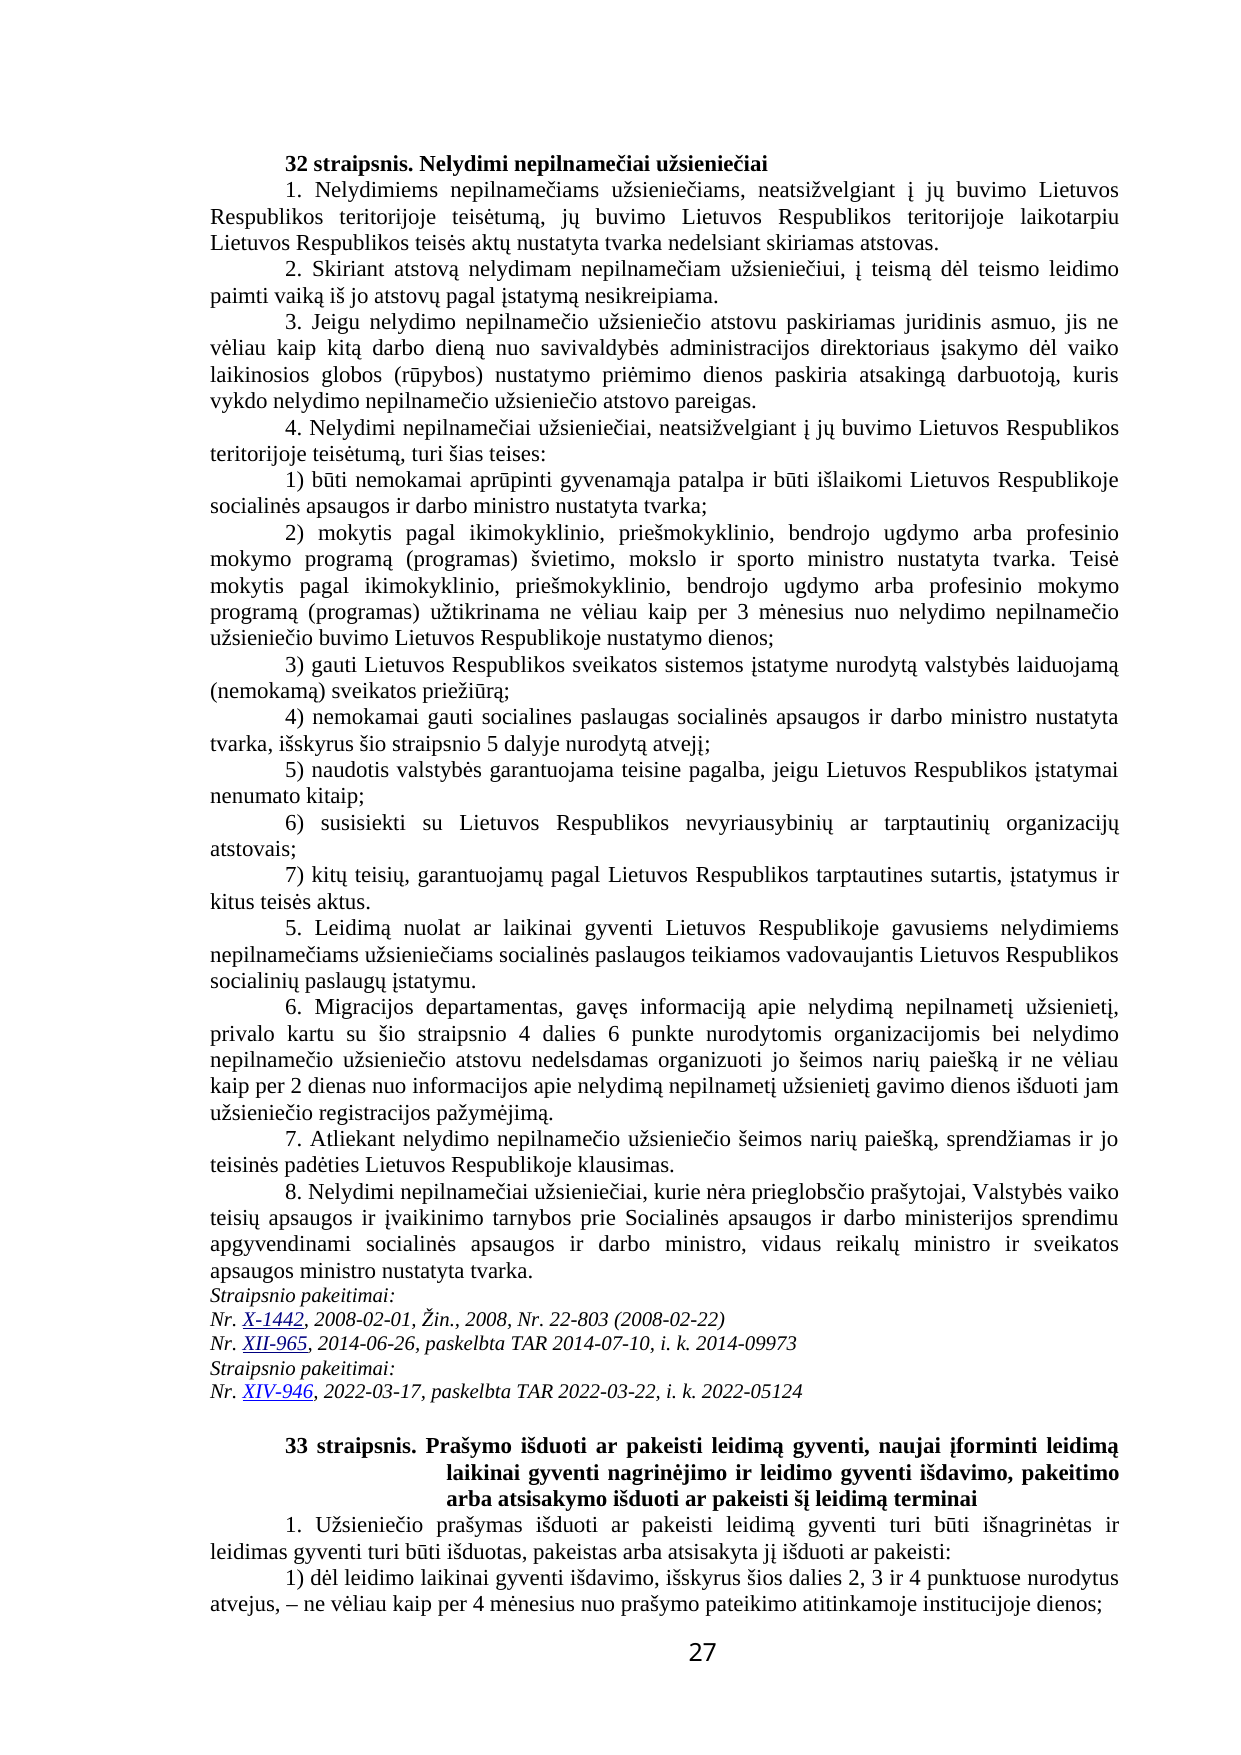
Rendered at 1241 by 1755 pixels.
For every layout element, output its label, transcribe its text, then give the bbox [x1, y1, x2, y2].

text 3. Jeigu nelydimo nepilnamečio užsieniečio atstovu paskiriamas juridinis asmuo, jis ne vėliau kaip kitą darbo dieną nuo savivaldybės administracijos direktoriaus įsakymo dėl vaiko laikinosios globos (rūpybos) nustatymo priėmimo dienos paskiria atsakingą darbuotoją, kuris vykdo nelydimo nepilnamečio užsieniečio atstovo pareigas. [210, 308, 1120, 413]
text 5. Leidimą nuolat ar laikinai gyventi Lietuvos Respublikoje gavusiems nelydimiems nepilnamečiams užsieniečiams socialinės paslaugos teikiamos vadovaujantis Lietuvos Respublikos socialinių paslaugų įstatymu. [210, 914, 1120, 993]
text 32 straipsnis. Nelydimi nepilnamečiai užsieniečiai [210, 150, 1120, 176]
text 1) būti nemokamai aprūpinti gyvenamąja patalpa ir būti išlaikomi Lietuvos Respublikoje socialinės apsaugos ir darbo ministro nustatyta tvarka; [210, 466, 1120, 519]
text 2) mokytis pagal ikimokyklinio, priešmokyklinio, bendrojo ugdymo arba profesinio mokymo programą (programas) švietimo, mokslo ir sporto ministro nustatyta tvarka. Teisė mokytis pagal ikimokyklinio, priešmokyklinio, bendrojo ugdymo arba profesinio mokymo programą (programas) užtikrinama ne vėliau kaip per 3 mėnesius nuo nelydimo nepilnamečio užsieniečio buvimo Lietuvos Respublikoje nustatymo dienos; [210, 519, 1120, 651]
text Nr. XII-965, 2014-06-26, paskelbta TAR 2014-07-10, i. k. 2014-09973 [210, 1331, 1120, 1355]
text 5) naudotis valstybės garantuojama teisine pagalba, jeigu Lietuvos Respublikos įstatymai nenumato kitaip; [210, 756, 1120, 809]
text 4. Nelydimi nepilnamečiai užsieniečiai, neatsižvelgiant į jų buvimo Lietuvos Respublikos teritorijoje teisėtumą, turi šias teises: [210, 413, 1120, 466]
text Nr. XIV-946, 2022-03-17, paskelbta TAR 2022-03-22, i. k. 2022-05124 [210, 1379, 1120, 1403]
text 6. Migracijos departamentas, gavęs informaciją apie nelydimą nepilnametį užsienietį, privalo kartu su šio straipsnio 4 dalies 6 punkte nurodytomis organizacijomis bei nelydimo nepilnamečio užsieniečio atstovu nedelsdamas organizuoti jo šeimos narių paiešką ir ne vėliau kaip per 2 dienas nuo informacijos apie nelydimą nepilnametį užsienietį gavimo dienos išduoti jam užsieniečio registracijos pažymėjimą. [210, 993, 1120, 1125]
text 3) gauti Lietuvos Respublikos sveikatos sistemos įstatyme nurodytą valstybės laiduojamą (nemokamą) sveikatos priežiūrą; [210, 651, 1120, 703]
text 33 straipsnis. Prašymo išduoti ar pakeisti leidimą gyventi, naujai įforminti leidimą laikinai gyventi nagrinėjimo ir leidimo gyventi išdavimo, pakeitimo arba atsisakymo išduoti ar pakeisti šį leidimą terminai [285, 1432, 1120, 1511]
text 4) nemokamai gauti socialines paslaugas socialinės apsaugos ir darbo ministro nustatyta tvarka, išskyrus šio straipsnio 5 dalyje nurodytą atvejį; [210, 703, 1120, 756]
text 7. Atliekant nelydimo nepilnamečio užsieniečio šeimos narių paiešką, sprendžiamas ir jo teisinės padėties Lietuvos Respublikoje klausimas. [210, 1125, 1120, 1178]
text 7) kitų teisių, garantuojamų pagal Lietuvos Respublikos tarptautines sutartis, įstatymus ir kitus teisės aktus. [210, 862, 1120, 914]
text 8. Nelydimi nepilnamečiai užsieniečiai, kurie nėra prieglobsčio prašytojai, Valstybės vaiko teisių apsaugos ir įvaikinimo tarnybos prie Socialinės apsaugos ir darbo ministerijos sprendimu apgyvendinami socialinės apsaugos ir darbo ministro, vidaus reikalų ministro ir sveikatos apsaugos ministro nustatyta tvarka. [210, 1178, 1120, 1283]
text 1) dėl leidimo laikinai gyventi išdavimo, išskyrus šios dalies 2, 3 ir 4 punktuose nurodytus atvejus, – ne vėliau kaip per 4 mėnesius nuo prašymo pateikimo atitinkamoje institucijoje dienos; [210, 1564, 1120, 1617]
text 1. Nelydimiems nepilnamečiams užsieniečiams, neatsižvelgiant į jų buvimo Lietuvos Respublikos teritorijoje teisėtumą, jų buvimo Lietuvos Respublikos teritorijoje laikotarpiu Lietuvos Respublikos teisės aktų nustatyta tvarka nedelsiant skiriamas atstovas. [210, 176, 1120, 255]
text Nr. X-1442, 2008-02-01, Žin., 2008, Nr. 22-803 (2008-02-22) [210, 1307, 1120, 1331]
text 6) susisiekti su Lietuvos Respublikos nevyriausybinių ar tarptautinių organizacijų atstovais; [210, 809, 1120, 862]
text 1. Užsieniečio prašymas išduoti ar pakeisti leidimą gyventi turi būti išnagrinėtas ir leidimas gyventi turi būti išduotas, pakeistas arba atsisakyta jį išduoti ar pakeisti: [210, 1511, 1120, 1564]
text Straipsnio pakeitimai: [210, 1355, 1120, 1379]
text 2. Skiriant atstovą nelydimam nepilnamečiam užsieniečiui, į teismą dėl teismo leidimo paimti vaiką iš jo atstovų pagal įstatymą nesikreipiama. [210, 255, 1120, 308]
text Straipsnio pakeitimai: [210, 1283, 1120, 1307]
